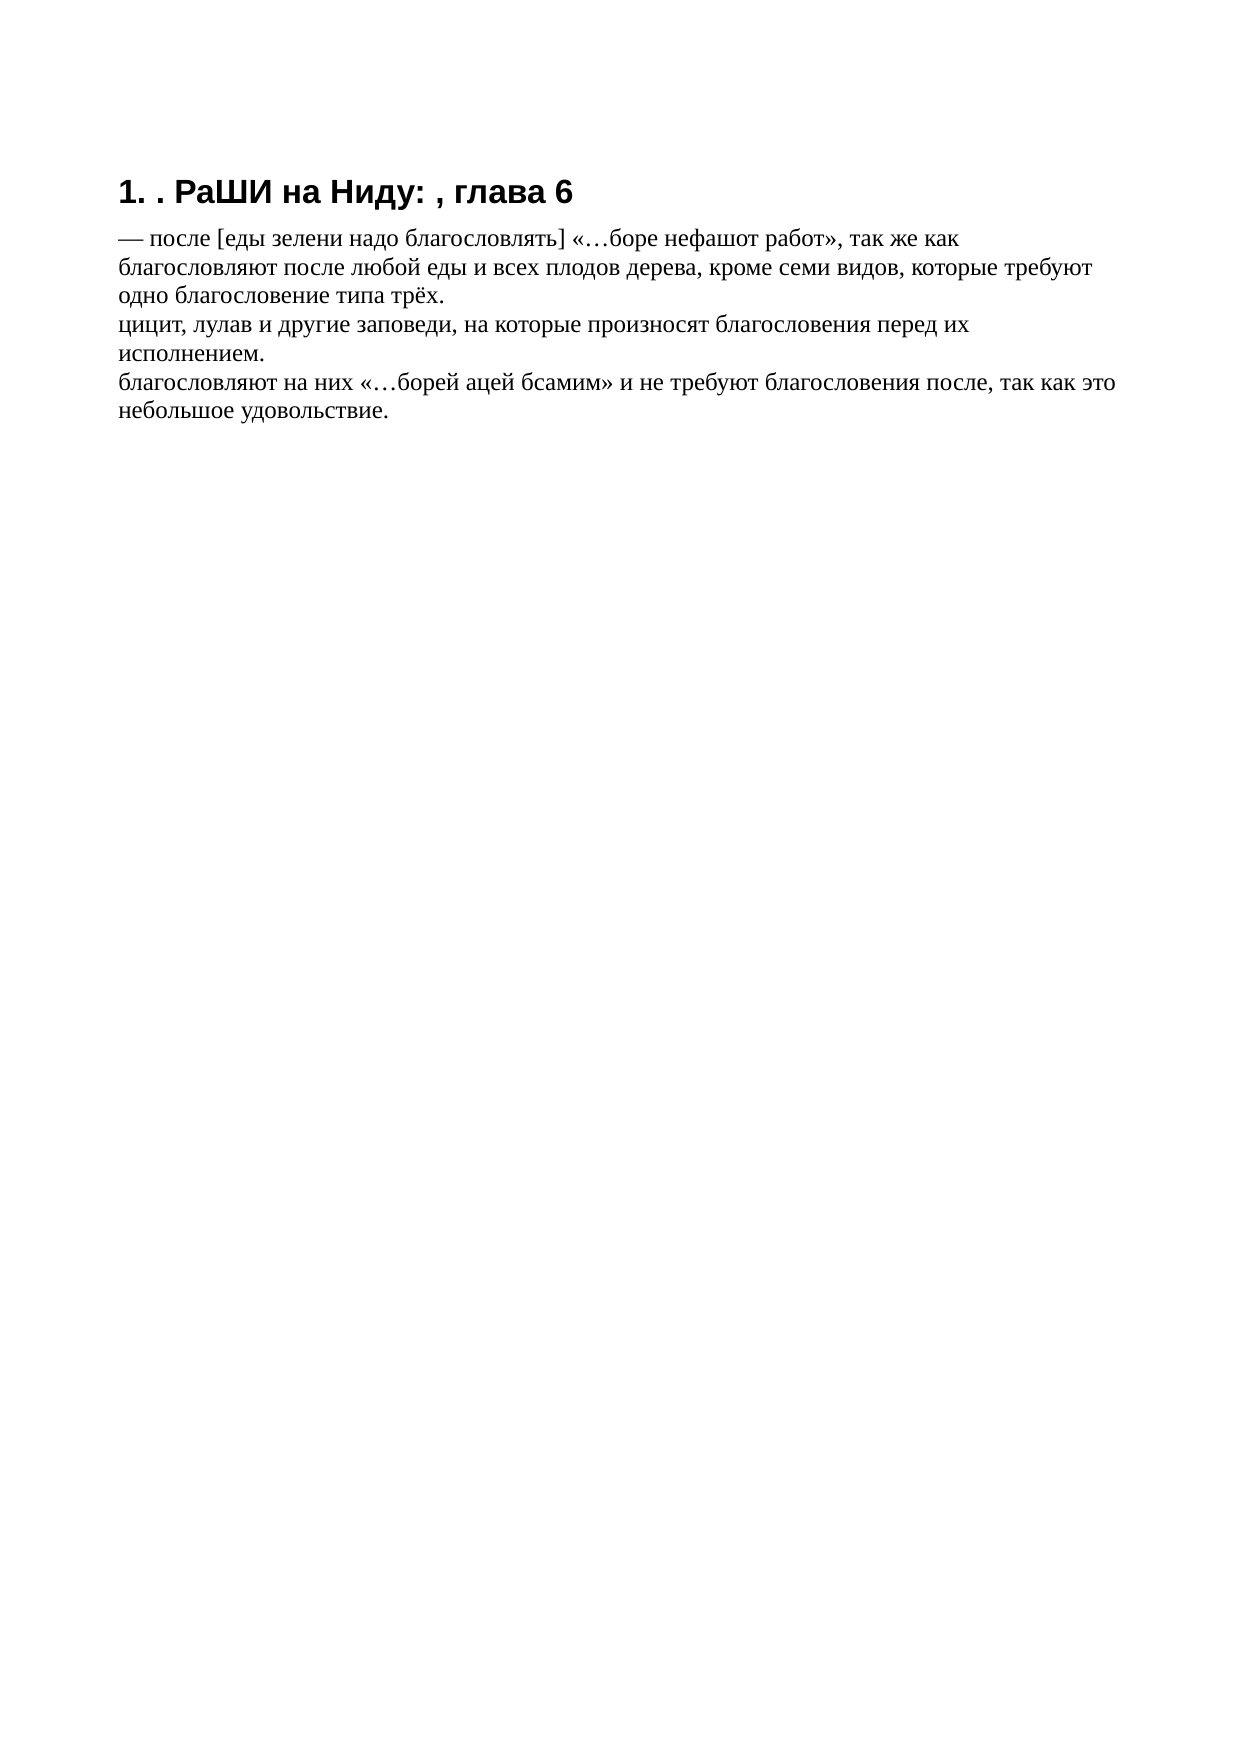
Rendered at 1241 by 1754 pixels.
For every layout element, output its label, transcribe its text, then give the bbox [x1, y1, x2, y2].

text — после [еды зелени надо благословлять] «…боре нефашот работ», так же как благословляют после любой еды и всех плодов дерева, кроме семи видов, которые требуют одно благословение типа трёх. [118, 176, 1122, 262]
subtitle . РаШИ на Ниду: , глава 6 [118, 147, 1122, 176]
text благословляют на них «…борей ацей бсамим» и не требуют благословения после, так как это небольшое удовольствие. [118, 319, 1122, 377]
text цицит, лулав и другие заповеди, на которые произносят благословения перед их исполнением. [118, 262, 1122, 319]
